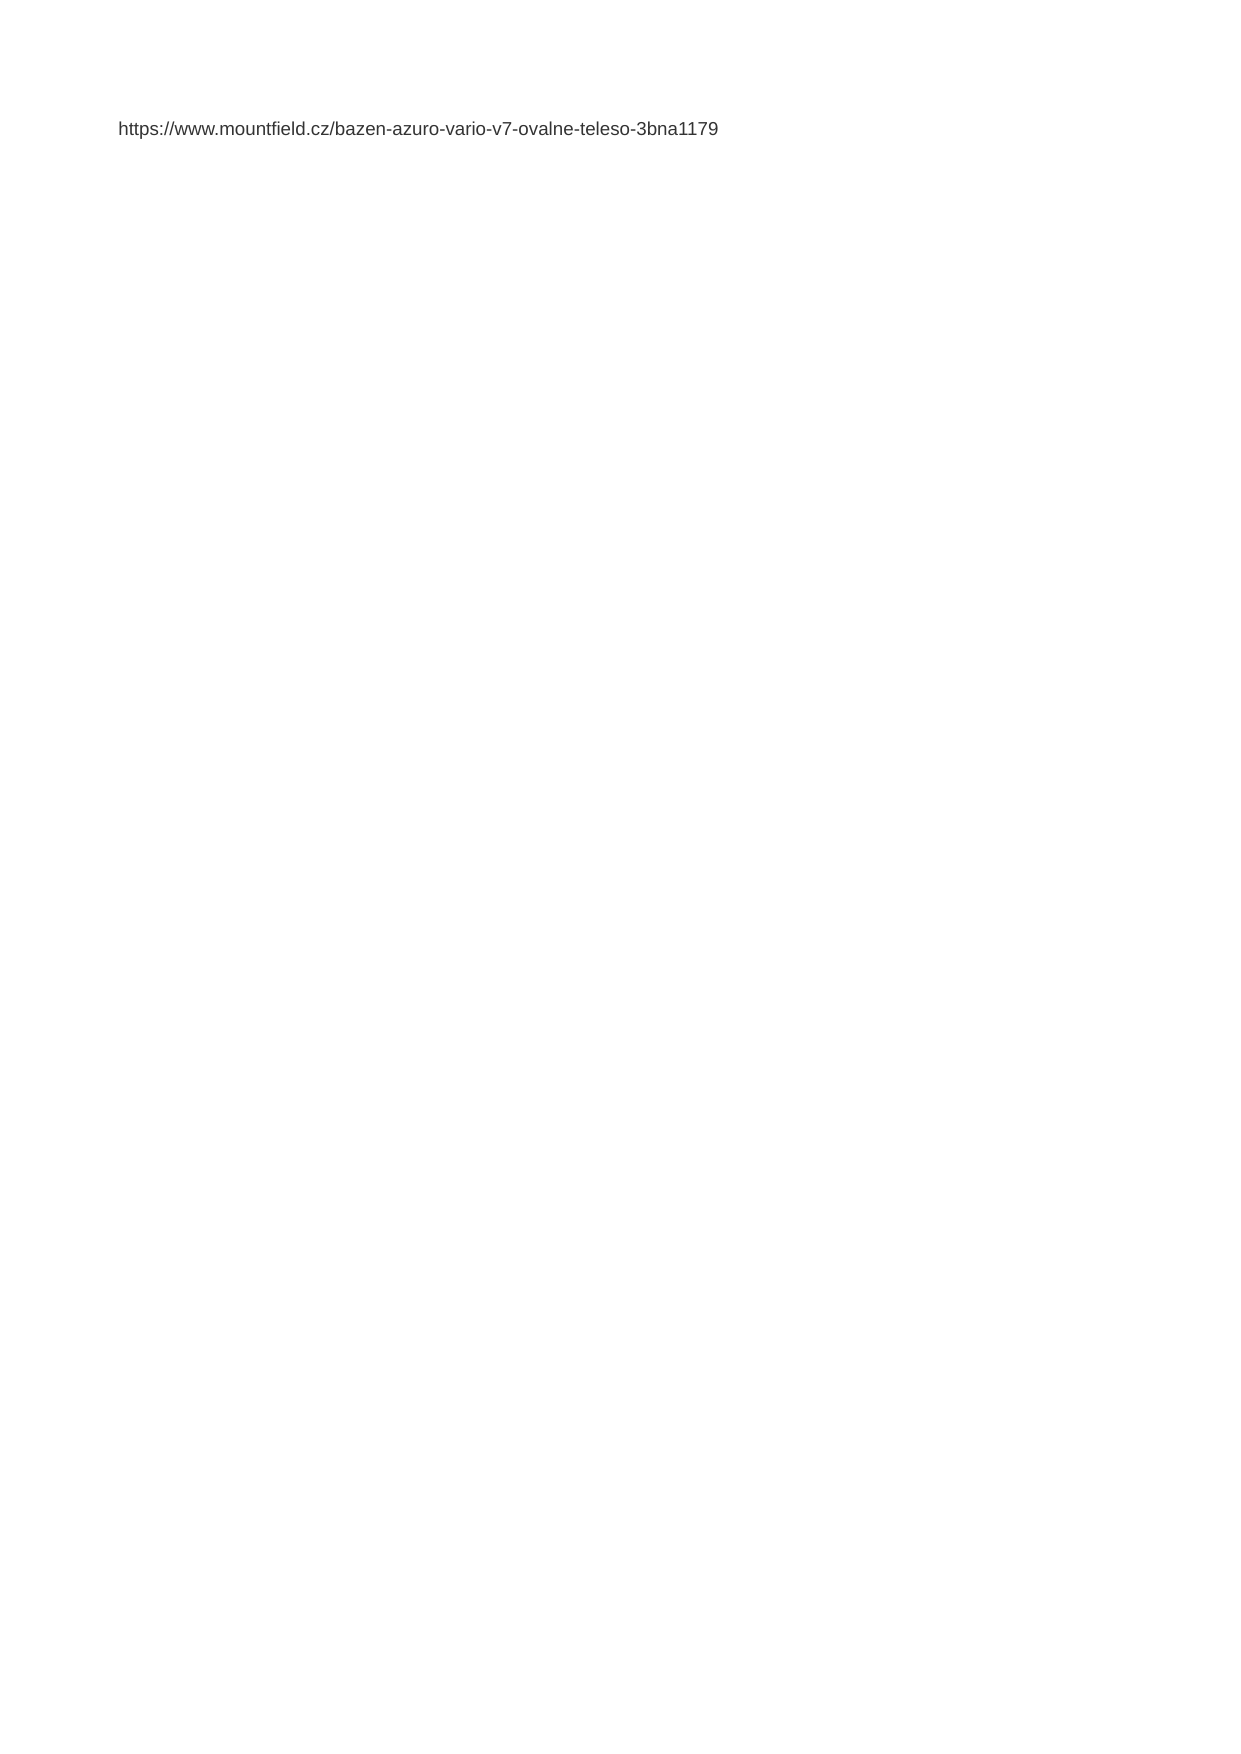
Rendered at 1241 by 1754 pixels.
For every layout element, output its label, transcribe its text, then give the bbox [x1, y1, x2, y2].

text https://www.mountfield.cz/bazen-azuro-vario-v7-ovalne-teleso-3bna1179 [118, 118, 1122, 140]
